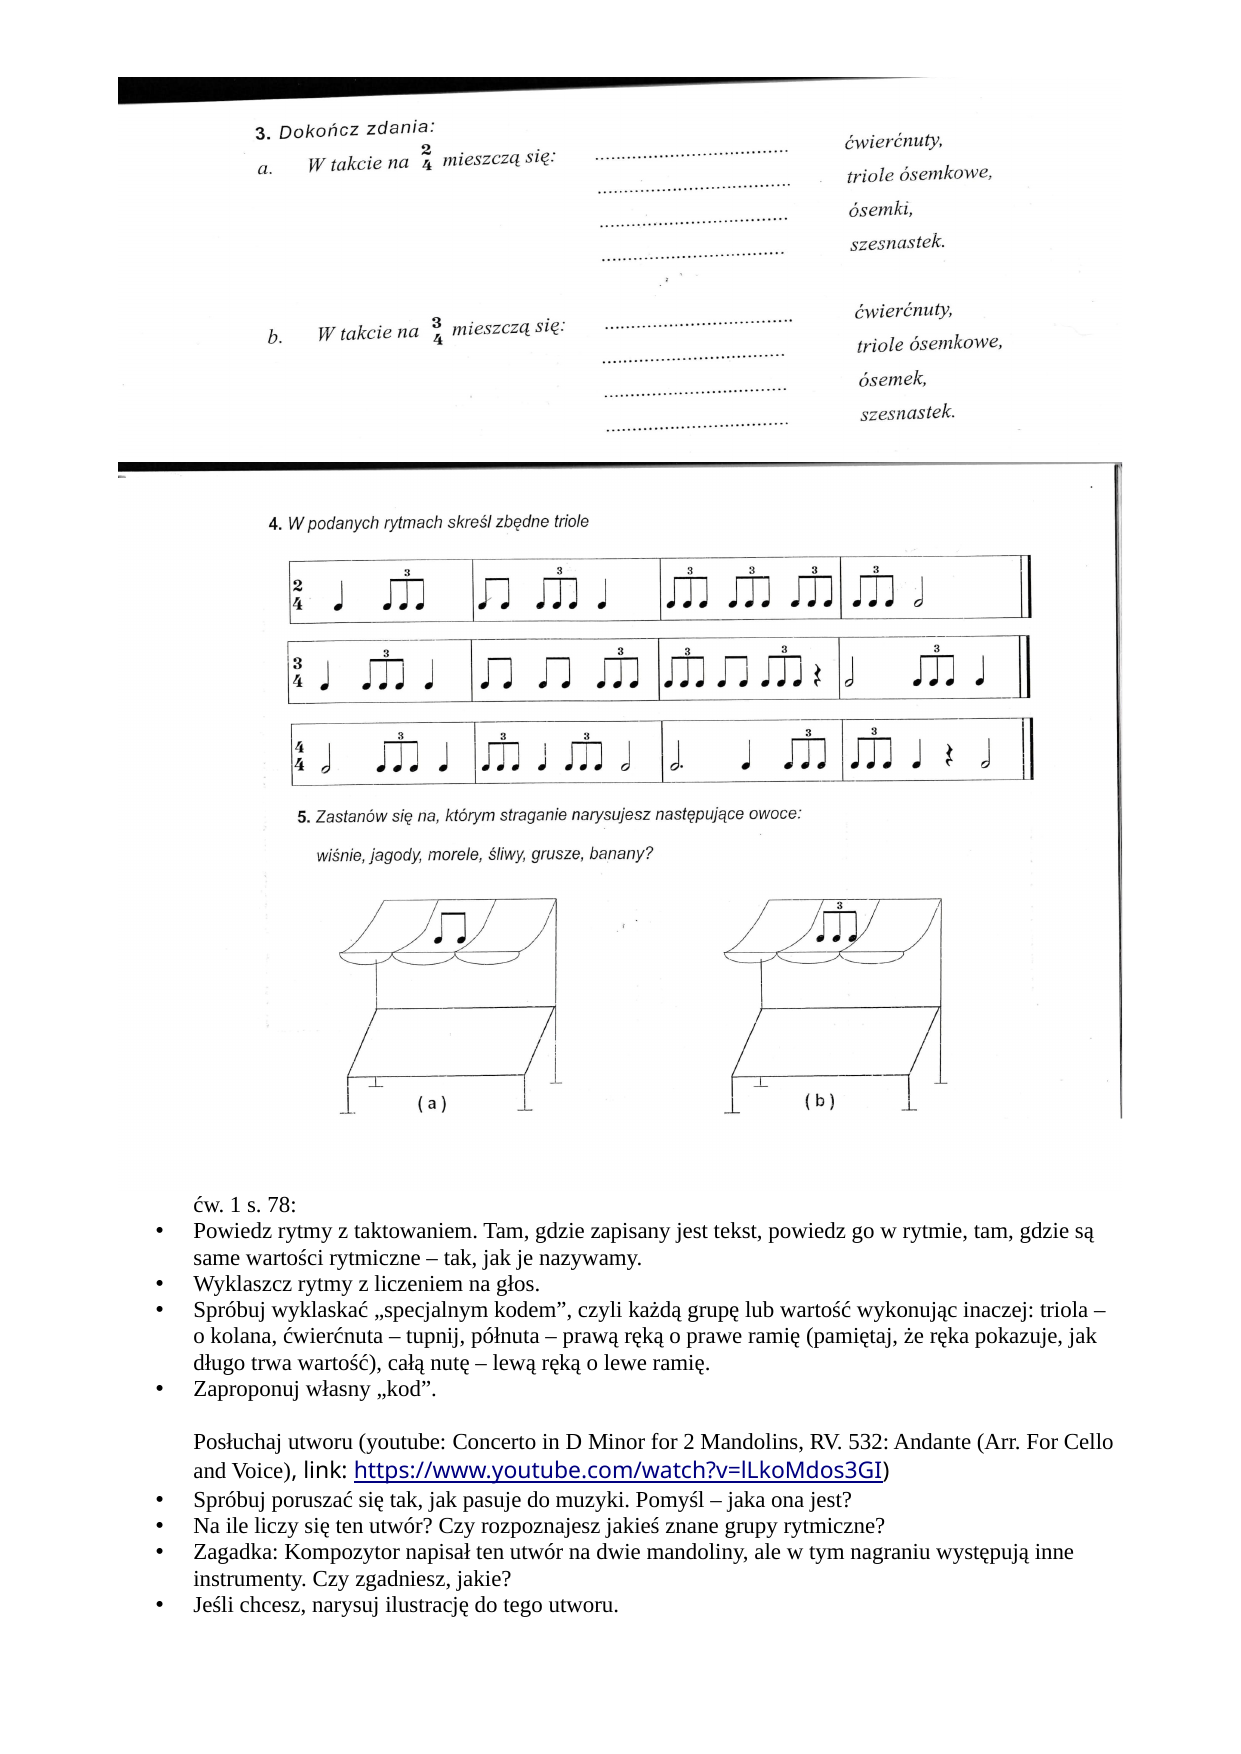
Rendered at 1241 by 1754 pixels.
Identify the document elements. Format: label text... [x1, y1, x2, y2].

list Na ile liczy się ten utwór? Czy rozpoznajesz jakieś znane grupy rytmiczne? [156, 1512, 1122, 1538]
list Spróbuj poruszać się tak, jak pasuje do muzyki. Pomyśl – jaka ona jest? [156, 1486, 1122, 1512]
list Jeśli chcesz, narysuj ilustrację do tego utworu. [156, 1591, 1122, 1617]
list Zaproponuj własny „kod”. [156, 1375, 1122, 1402]
list Wyklaszcz rytmy z liczeniem na głos. [156, 1270, 1122, 1296]
list Zagadka: Kompozytor napisał ten utwór na dwie mandoliny, ale w tym nagraniu występują inne instrumenty. Czy zgadniesz, jakie? [156, 1538, 1122, 1591]
list ćw. 1 s. 78: [156, 1191, 1122, 1217]
list Posłuchaj utworu (youtube: Concerto in D Minor for 2 Mandolins, RV. 532: Andante (Arr. For Cello and Voice), link: https://www.youtube.com/watch?v=lLkoMdos3GI) [156, 1428, 1122, 1486]
list Spróbuj wyklaskać „specjalnym kodem”, czyli każdą grupę lub wartość wykonując inaczej: triola – o kolana, ćwierćnuta – tupnij, półnuta – prawą ręką o prawe ramię (pamiętaj, że ręka pokazuje, jak długo trwa wartość), całą nutę – lewą ręką o lewe ramię. [156, 1296, 1122, 1375]
picture [118, 77, 1123, 1191]
list Powiedz rytmy z taktowaniem. Tam, gdzie zapisany jest tekst, powiedz go w rytmie, tam, gdzie są same wartości rytmiczne – tak, jak je nazywamy. [156, 1217, 1122, 1270]
